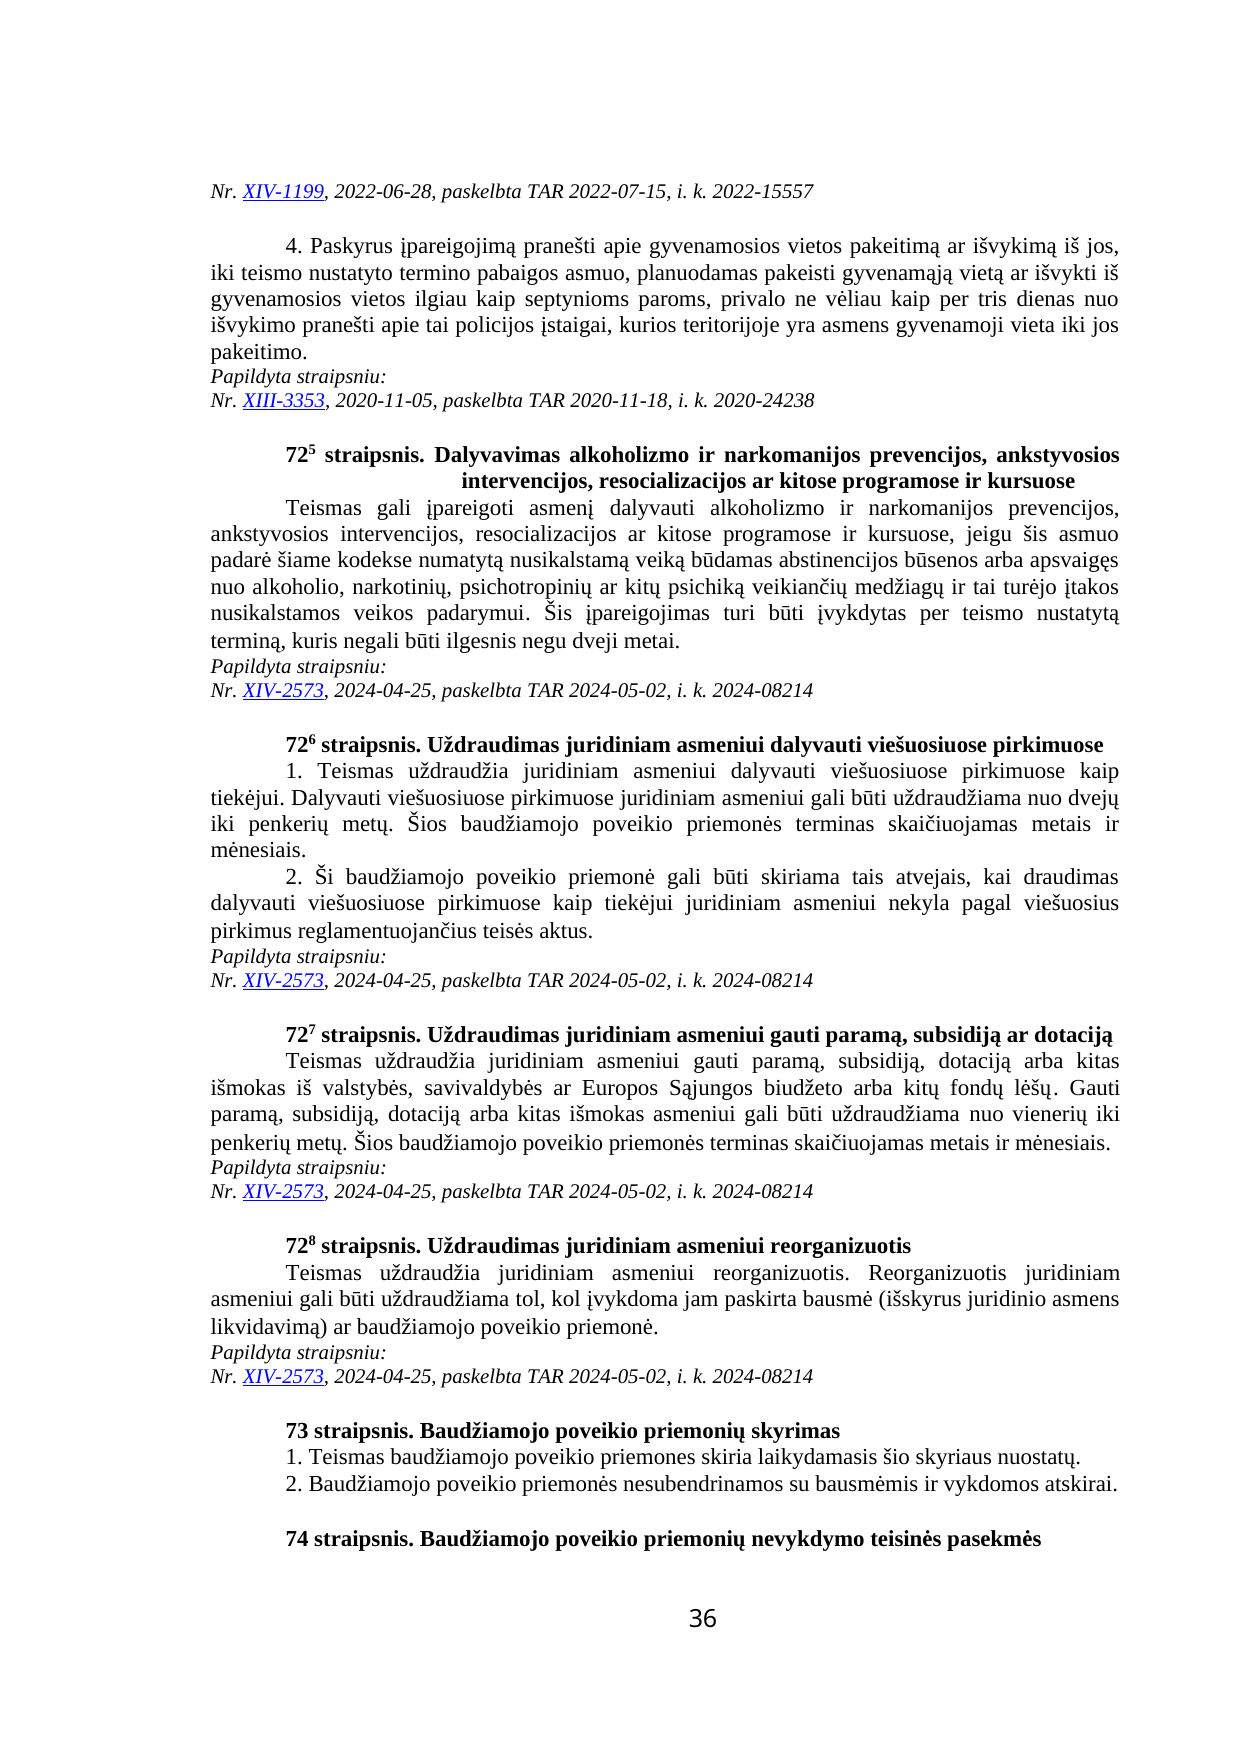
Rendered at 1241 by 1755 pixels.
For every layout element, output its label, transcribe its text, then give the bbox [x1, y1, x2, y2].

text 2. Ši baudžiamojo poveikio priemonė gali būti skiriama tais atvejais, kai draudimas dalyvauti viešuosiuose pirkimuose kaip tiekėjui juridiniam asmeniui nekyla pagal viešuosius pirkimus reglamentuojančius teisės aktus. [210, 863, 1120, 944]
text 74 straipsnis. Baudžiamojo poveikio priemonių nevykdymo teisinės pasekmės [210, 1525, 1120, 1551]
text Papildyta straipsniu: [210, 654, 1120, 678]
text Nr. XIII-3353, 2020-11-05, paskelbta TAR 2020-11-18, i. k. 2020-24238 [210, 388, 1120, 412]
text Papildyta straipsniu: [210, 944, 1120, 968]
text Nr. XIV-2573, 2024-04-25, paskelbta TAR 2024-05-02, i. k. 2024-08214 [210, 678, 1120, 702]
text 1. Teismas baudžiamojo poveikio priemones skiria laikydamasis šio skyriaus nuostatų. [210, 1443, 1120, 1469]
text 727 straipsnis. Uždraudimas juridiniam asmeniui gauti paramą, subsidiją ar dotaciją [285, 1021, 1120, 1047]
text Teismas uždraudžia juridiniam asmeniui gauti paramą, subsidiją, dotaciją arba kitas išmokas iš valstybės, savivaldybės ar Europos Sąjungos biudžeto arba kitų fondų lėšų. Gauti paramą, subsidiją, dotaciją arba kitas išmokas asmeniui gali būti uždraudžiama nuo vienerių iki penkerių metų. Šios baudžiamojo poveikio priemonės terminas skaičiuojamas metais ir mėnesiais. [210, 1047, 1120, 1155]
text Teismas gali įpareigoti asmenį dalyvauti alkoholizmo ir narkomanijos prevencijos, ankstyvosios intervencijos, resocializacijos ar kitose programose ir kursuose, jeigu šis asmuo padarė šiame kodekse numatytą nusikalstamą veiką būdamas abstinencijos būsenos arba apsvaigęs nuo alkoholio, narkotinių, psichotropinių ar kitų psichiką veikiančių medžiagų ir tai turėjo įtakos nusikalstamos veikos padarymui. Šis įpareigojimas turi būti įvykdytas per teismo nustatytą terminą, kuris negali būti ilgesnis negu dveji metai. [210, 494, 1120, 654]
text 73 straipsnis. Baudžiamojo poveikio priemonių skyrimas [210, 1417, 1120, 1443]
text Papildyta straipsniu: [210, 1340, 1120, 1364]
text Teismas uždraudžia juridiniam asmeniui reorganizuotis. Reorganizuotis juridiniam asmeniui gali būti uždraudžiama tol, kol įvykdoma jam paskirta bausmė (išskyrus juridinio asmens likvidavimą) ar baudžiamojo poveikio priemonė. [210, 1258, 1120, 1340]
text Nr. XIV-2573, 2024-04-25, paskelbta TAR 2024-05-02, i. k. 2024-08214 [210, 1364, 1120, 1388]
text Nr. XIV-2573, 2024-04-25, paskelbta TAR 2024-05-02, i. k. 2024-08214 [210, 1179, 1120, 1203]
text 1. Teismas uždraudžia juridiniam asmeniui dalyvauti viešuosiuose pirkimuose kaip tiekėjui. Dalyvauti viešuosiuose pirkimuose juridiniam asmeniui gali būti uždraudžiama nuo dvejų iki penkerių metų. Šios baudžiamojo poveikio priemonės terminas skaičiuojamas metais ir mėnesiais. [210, 757, 1120, 863]
text 728 straipsnis. Uždraudimas juridiniam asmeniui reorganizuotis [210, 1232, 1120, 1258]
text Nr. XIV-1199, 2022-06-28, paskelbta TAR 2022-07-15, i. k. 2022-15557 [210, 179, 1120, 203]
text Nr. XIV-2573, 2024-04-25, paskelbta TAR 2024-05-02, i. k. 2024-08214 [210, 968, 1120, 992]
text Papildyta straipsniu: [210, 1155, 1120, 1179]
text 725 straipsnis. Dalyvavimas alkoholizmo ir narkomanijos prevencijos, ankstyvosios intervencijos, resocializacijos ar kitose programose ir kursuose [285, 441, 1120, 494]
text 4. Paskyrus įpareigojimą pranešti apie gyvenamosios vietos pakeitimą ar išvykimą iš jos, iki teismo nustatyto termino pabaigos asmuo, planuodamas pakeisti gyvenamąją vietą ar išvykti iš gyvenamosios vietos ilgiau kaip septynioms paroms, privalo ne vėliau kaip per tris dienas nuo išvykimo pranešti apie tai policijos įstaigai, kurios teritorijoje yra asmens gyvenamoji vieta iki jos pakeitimo. [210, 232, 1120, 364]
text Papildyta straipsniu: [210, 364, 1120, 388]
text 726 straipsnis. Uždraudimas juridiniam asmeniui dalyvauti viešuosiuose pirkimuose [210, 731, 1120, 757]
text 2. Baudžiamojo poveikio priemonės nesubendrinamos su bausmėmis ir vykdomos atskirai. [210, 1469, 1120, 1496]
